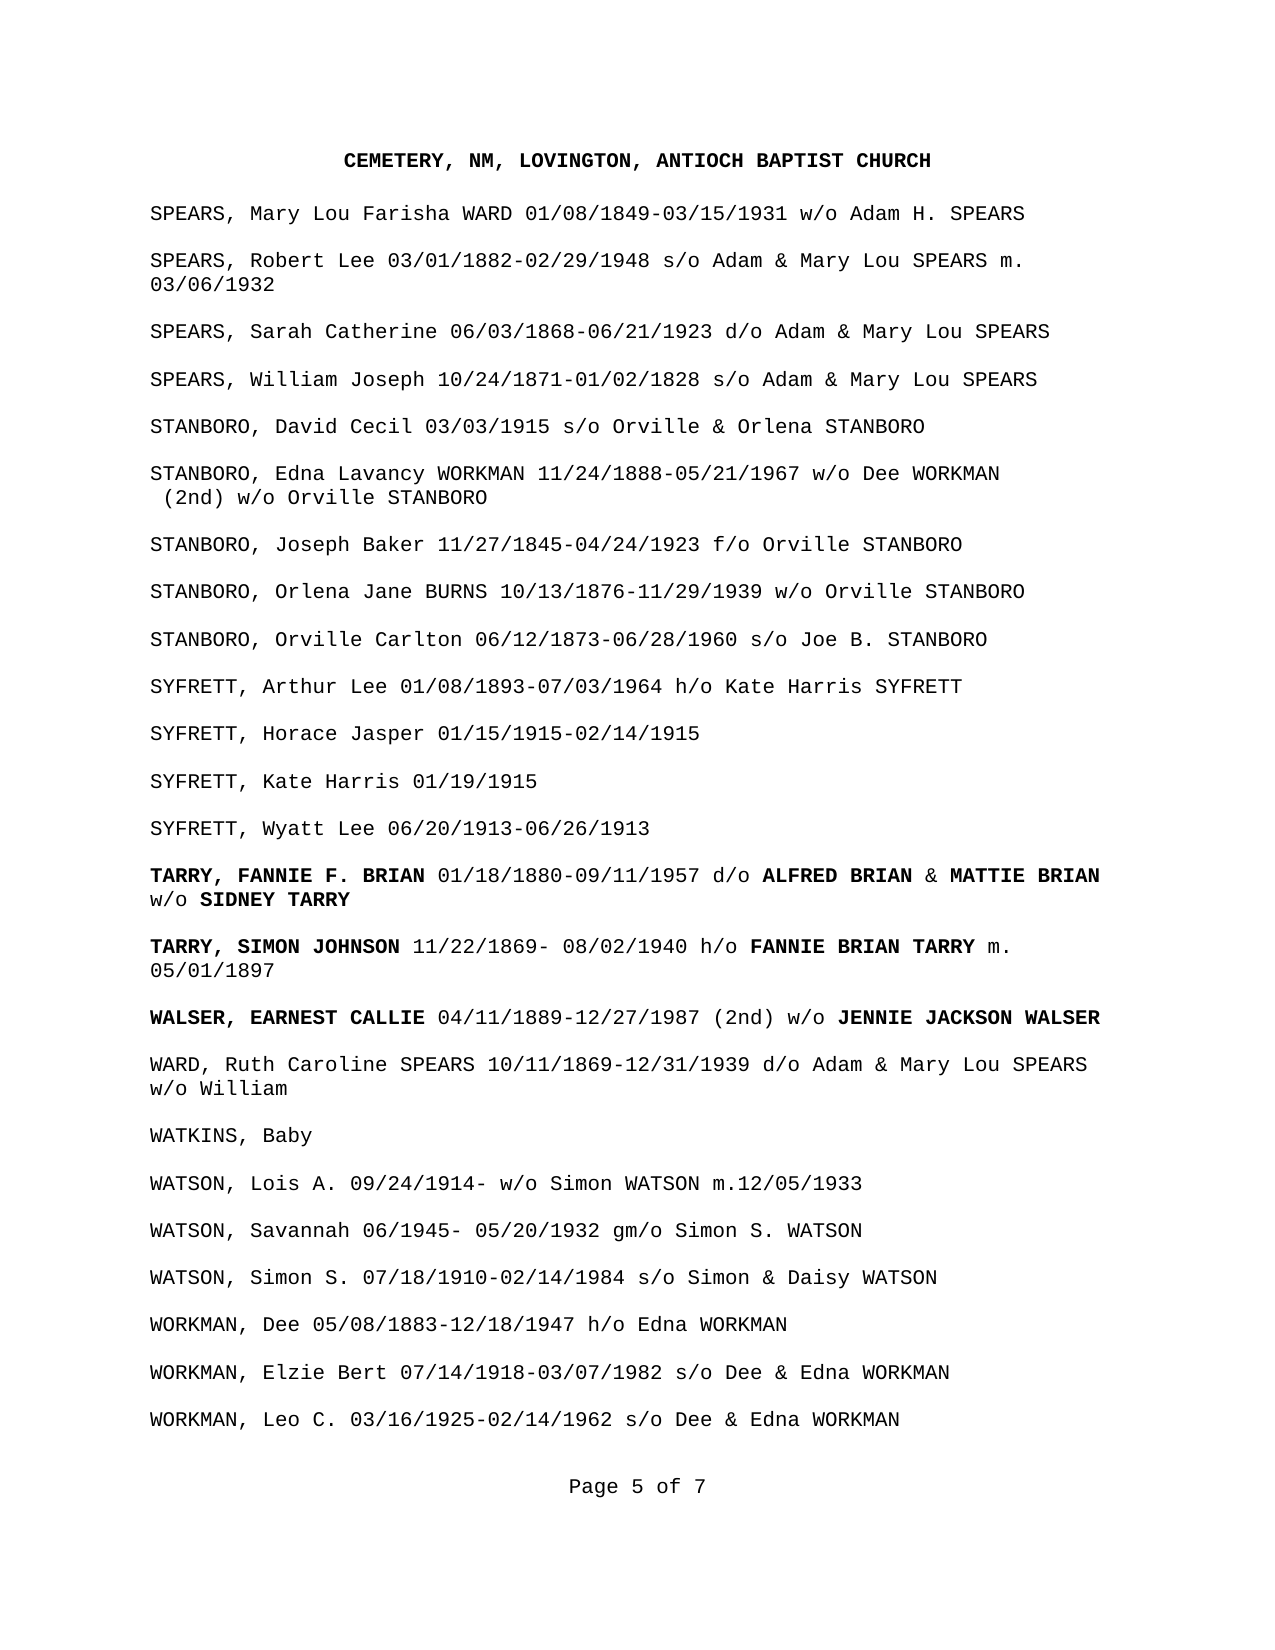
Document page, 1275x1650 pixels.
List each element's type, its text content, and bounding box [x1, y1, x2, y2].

text WATSON, Savannah 06/1945- 05/20/1932 gm/o Simon S. WATSON [150, 1220, 1125, 1243]
text SYFRETT, Arthur Lee 01/08/1893-07/03/1964 h/o Kate Harris SYFRETT [150, 676, 1125, 700]
text SPEARS, William Joseph 10/24/1871-01/02/1828 s/o Adam & Mary Lou SPEARS [150, 369, 1125, 392]
text WALSER, Earnest Callie 04/11/1889-12/27/1987 (2nd) w/o Jennie JACKSON WALSER [150, 1007, 1125, 1031]
text WORKMAN, Elzie Bert 07/14/1918-03/07/1982 s/o Dee & Edna WORKMAN [150, 1362, 1125, 1385]
text SPEARS, Sarah Catherine 06/03/1868-06/21/1923 d/o Adam & Mary Lou SPEARS [150, 321, 1125, 345]
text WATSON, Simon S. 07/18/1910-02/14/1984 s/o Simon & Daisy WATSON [150, 1267, 1125, 1291]
text SYFRETT, Wyatt Lee 06/20/1913-06/26/1913 [150, 818, 1125, 842]
text WARD, Ruth Caroline SPEARS 10/11/1869-12/31/1939 d/o Adam & Mary Lou SPEARS w/o William [150, 1054, 1125, 1102]
text WATKINS, Baby [150, 1125, 1125, 1149]
text (2nd) w/o Orville STANBORO [150, 487, 1125, 511]
text STANBORO, David Cecil 03/03/1915 s/o Orville & Orlena STANBORO [150, 416, 1125, 439]
text TARRY, Simon Johnson 11/22/1869- 08/02/1940 h/o Fannie BRIAN TARRY m. 05/01/1897 [150, 936, 1125, 983]
text SYFRETT, Horace Jasper 01/15/1915-02/14/1915 [150, 723, 1125, 747]
text STANBORO, Orlena Jane BURNS 10/13/1876-11/29/1939 w/o Orville STANBORO [150, 581, 1125, 605]
text SYFRETT, Kate Harris 01/19/1915 [150, 771, 1125, 794]
text STANBORO, Edna Lavancy WORKMAN 11/24/1888-05/21/1967 w/o Dee WORKMAN [150, 463, 1125, 487]
text WATSON, Lois A. 09/24/1914- w/o Simon WATSON m.12/05/1933 [150, 1173, 1125, 1196]
text WORKMAN, Leo C. 03/16/1925-02/14/1962 s/o Dee & Edna WORKMAN [150, 1409, 1125, 1433]
text SPEARS, Robert Lee 03/01/1882-02/29/1948 s/o Adam & Mary Lou SPEARS m. 03/06/1932 [150, 250, 1125, 298]
text STANBORO, Joseph Baker 11/27/1845-04/24/1923 f/o Orville STANBORO [150, 534, 1125, 558]
text WORKMAN, Dee 05/08/1883-12/18/1947 h/o Edna WORKMAN [150, 1314, 1125, 1338]
text SPEARS, Mary Lou Farisha WARD 01/08/1849-03/15/1931 w/o Adam H. SPEARS [150, 203, 1125, 227]
text TARRY, Fannie F. BRIAN 01/18/1880-09/11/1957 d/o Alfred BRIAN & Mattie BRIAN w/o Sidney TARRY [150, 865, 1125, 912]
text STANBORO, Orville Carlton 06/12/1873-06/28/1960 s/o Joe B. STANBORO [150, 629, 1125, 652]
